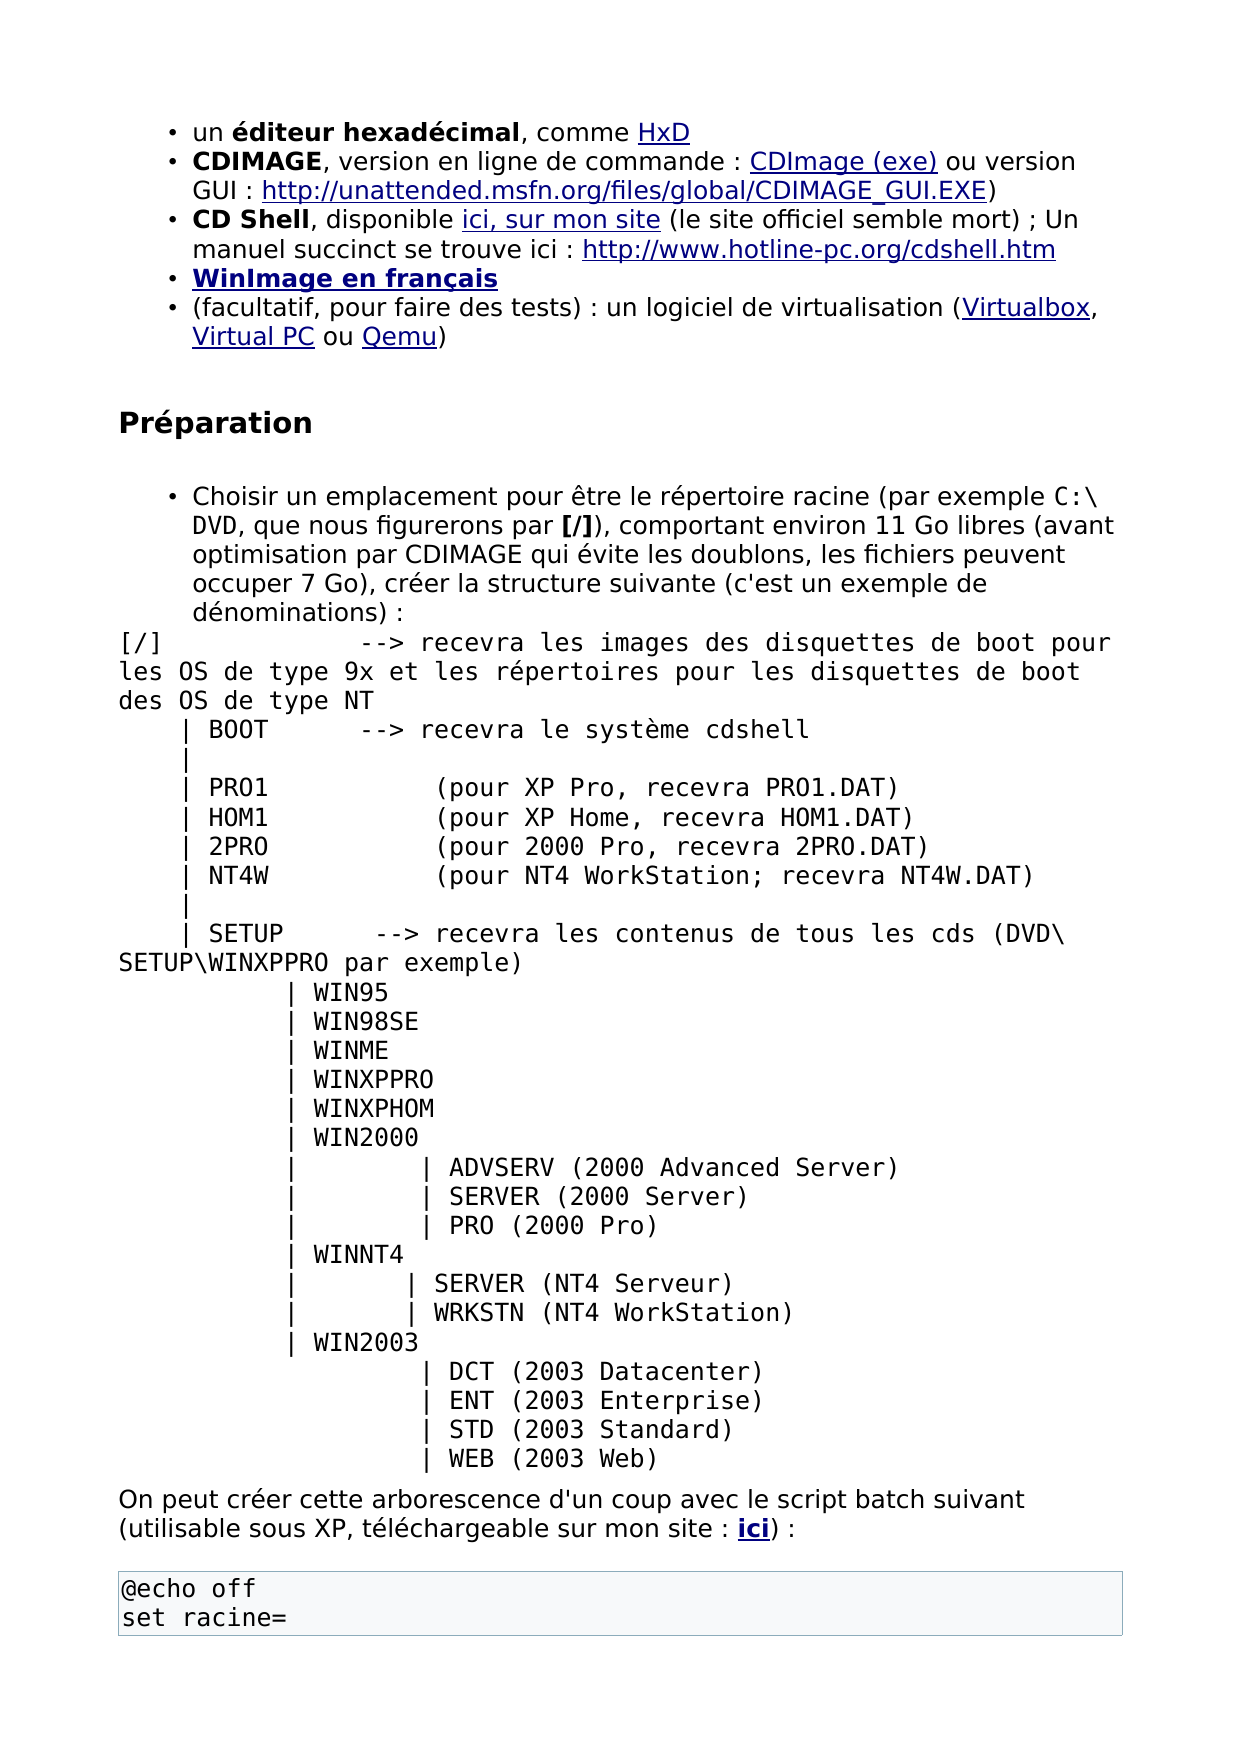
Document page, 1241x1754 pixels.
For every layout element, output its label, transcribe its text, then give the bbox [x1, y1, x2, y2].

list WinImage en français [177, 264, 1122, 293]
text [/] --> recevra les images des disquettes de boot pour les OS de type 9x et les répertoires pour les disquettes de boot des OS de type NT | BOOT --> recevra le système cdshell | | PRO1 (pour XP Pro, recevra PRO1.DAT) | HOM1 (pour XP Home, recevra HOM1.DAT) | 2PRO (pour 2000 Pro, recevra 2PRO.DAT) | NT4W (pour NT4 WorkStation; recevra NT4W.DAT) | | SETUP --> recevra les contenus de tous les cds (DVD\SETUP\WINXPPRO par exemple) | WIN95 | WIN98SE | WINME | WINXPPRO | WINXPHOM | WIN2000 | | ADVSERV (2000 Advanced Server) | | SERVER (2000 Server) | | PRO (2000 Pro) | WINNT4 | | SERVER (NT4 Serveur) | | WRKSTN (NT4 WorkStation) | WIN2003 | DCT (2003 Datacenter) | ENT (2003 Enterprise) | STD (2003 Standard) | WEB (2003 Web) [118, 628, 1122, 1473]
list CDIMAGE, version en ligne de commande : CDImage (exe) ou version GUI : http://unattended.msfn.org/files/global/CDIMAGE_GUI.EXE) [177, 147, 1122, 206]
table_header @echo off set racine= [119, 1572, 1122, 1635]
list CD Shell, disponible ici, sur mon site (le site officiel semble mort) ; Un manuel succinct se trouve ici : http://www.hotline-pc.org/cdshell.htm [177, 206, 1122, 264]
list un éditeur hexadécimal, comme HxD [177, 118, 1122, 147]
text On peut créer cette arborescence d'un coup avec le script batch suivant (utilisable sous XP, téléchargeable sur mon site : ici) : [118, 1485, 1122, 1544]
list Choisir un emplacement pour être le répertoire racine (par exemple C:\DVD, que nous figurerons par [/]), comportant environ 11 Go libres (avant optimisation par CDIMAGE qui évite les doublons, les fichiers peuvent occuper 7 Go), créer la structure suivante (c'est un exemple de dénominations) : [177, 482, 1122, 628]
subtitle Préparation [118, 406, 1122, 440]
list (facultatif, pour faire des tests) : un logiciel de virtualisation (Virtualbox, Virtual PC ou Qemu) [177, 293, 1122, 351]
